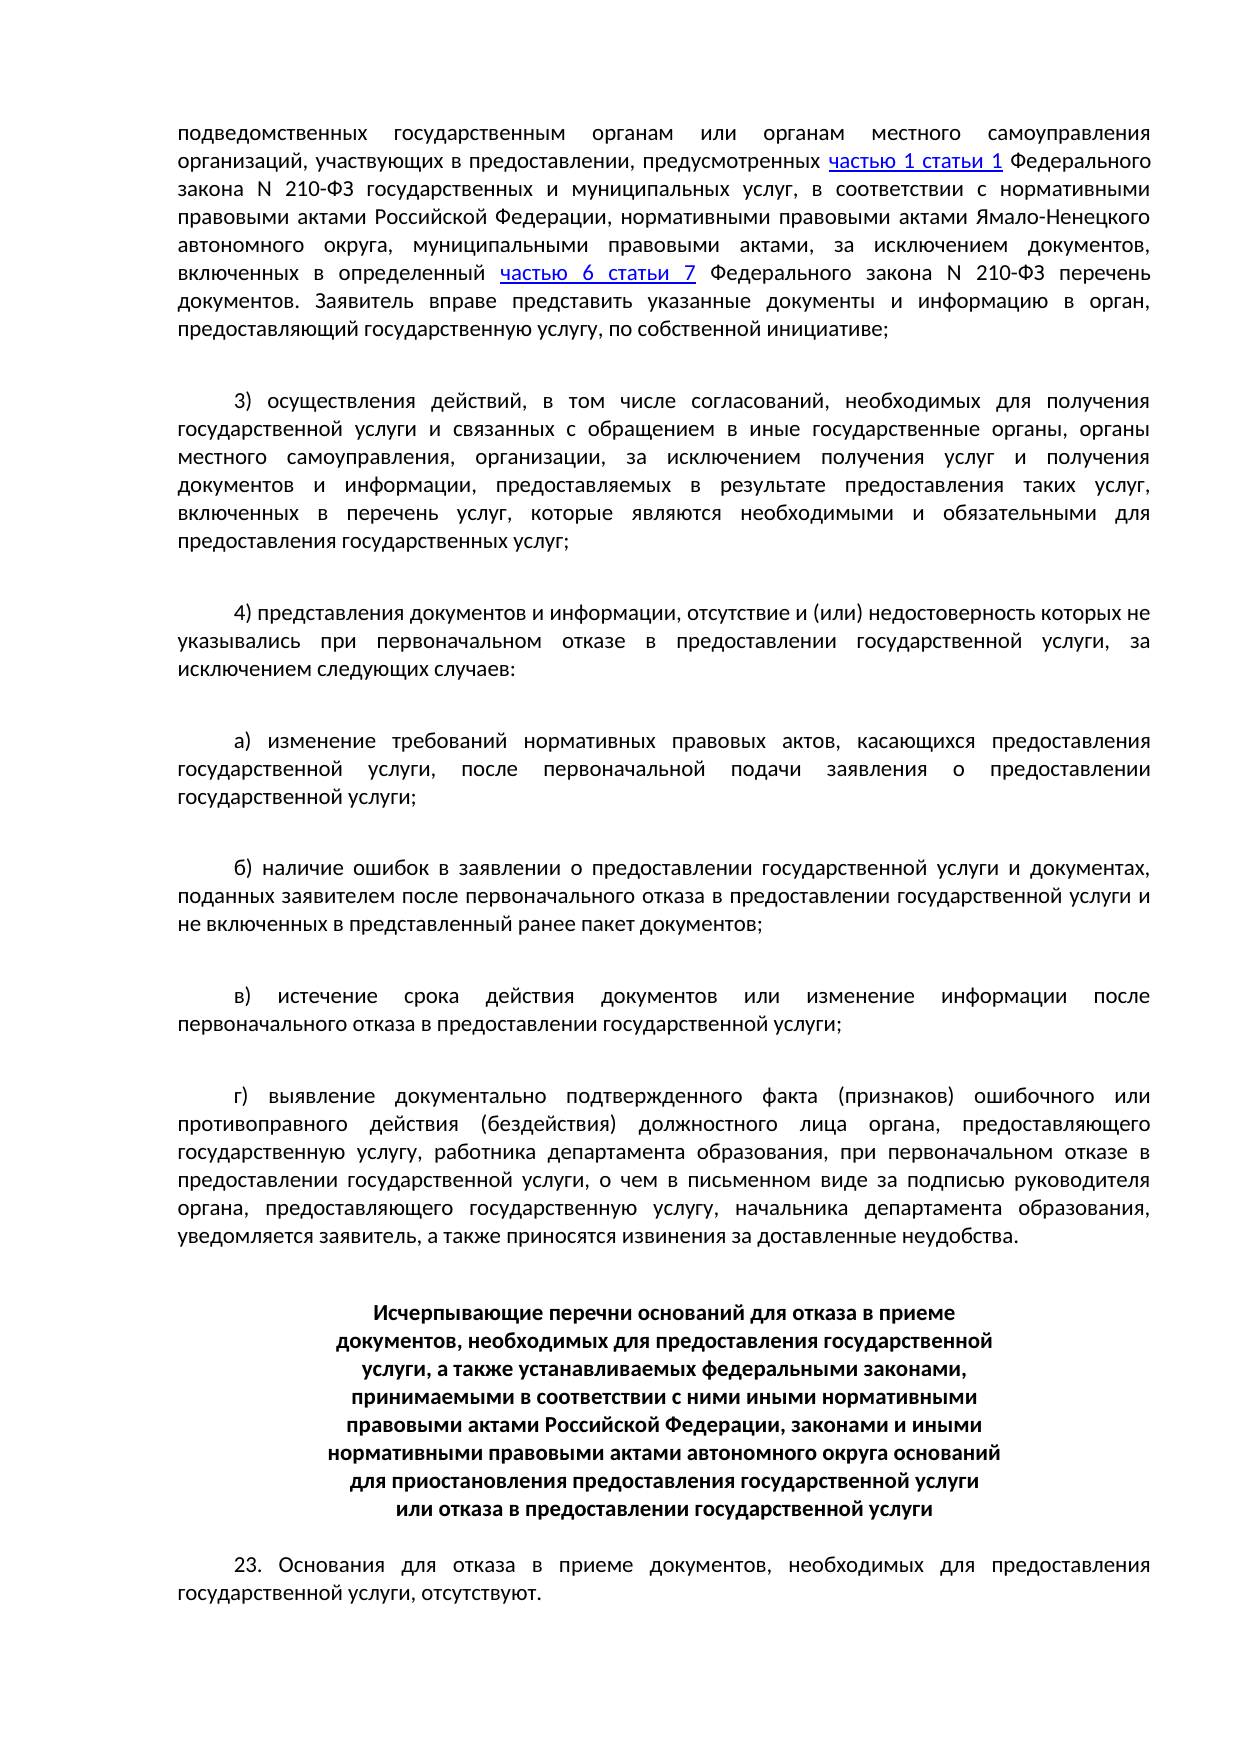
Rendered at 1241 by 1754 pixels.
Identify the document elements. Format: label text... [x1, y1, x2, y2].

text 4) представления документов и информации, отсутствие и (или) недостоверность которых не указывались при первоначальном отказе в предоставлении государственной услуги, за исключением следующих случаев: [177, 598, 1152, 682]
text в) истечение срока действия документов или изменение информации после первоначального отказа в предоставлении государственной услуги; [177, 981, 1152, 1037]
title Исчерпывающие перечни оснований для отказа в приеме [177, 1298, 1152, 1326]
text 3) осуществления действий, в том числе согласований, необходимых для получения государственной услуги и связанных с обращением в иные государственные органы, органы местного самоуправления, организации, за исключением получения услуг и получения документов и информации, предоставляемых в результате предоставления таких услуг, включенных в перечень услуг, которые являются необходимыми и обязательными для предоставления государственных услуг; [177, 386, 1152, 554]
text подведомственных государственным органам или органам местного самоуправления организаций, участвующих в предоставлении, предусмотренных частью 1 статьи 1 Федерального закона N 210-ФЗ государственных и муниципальных услуг, в соответствии с нормативными правовыми актами Российской Федерации, нормативными правовыми актами Ямало-Ненецкого автономного округа, муниципальными правовыми актами, за исключением документов, включенных в определенный частью 6 статьи 7 Федерального закона N 210-ФЗ перечень документов. Заявитель вправе представить указанные документы и информацию в орган, предоставляющий государственную услугу, по собственной инициативе; [177, 118, 1152, 342]
text 23. Основания для отказа в приеме документов, необходимых для предоставления государственной услуги, отсутствуют. [177, 1550, 1152, 1606]
title или отказа в предоставлении государственной услуги [177, 1494, 1152, 1522]
text б) наличие ошибок в заявлении о предоставлении государственной услуги и документах, поданных заявителем после первоначального отказа в предоставлении государственной услуги и не включенных в представленный ранее пакет документов; [177, 853, 1152, 938]
text а) изменение требований нормативных правовых актов, касающихся предоставления государственной услуги, после первоначальной подачи заявления о предоставлении государственной услуги; [177, 726, 1152, 810]
title услуги, а также устанавливаемых федеральными законами, [177, 1354, 1152, 1382]
text г) выявление документально подтвержденного факта (признаков) ошибочного или противоправного действия (бездействия) должностного лица органа, предоставляющего государственную услугу, работника департамента образования, при первоначальном отказе в предоставлении государственной услуги, о чем в письменном виде за подписью руководителя органа, предоставляющего государственную услугу, начальника департамента образования, уведомляется заявитель, а также приносятся извинения за доставленные неудобства. [177, 1081, 1152, 1249]
title нормативными правовыми актами автономного округа оснований [177, 1438, 1152, 1466]
title принимаемыми в соответствии с ними иными нормативными [177, 1382, 1152, 1410]
title правовыми актами Российской Федерации, законами и иными [177, 1410, 1152, 1438]
title для приостановления предоставления государственной услуги [177, 1466, 1152, 1494]
title документов, необходимых для предоставления государственной [177, 1326, 1152, 1354]
